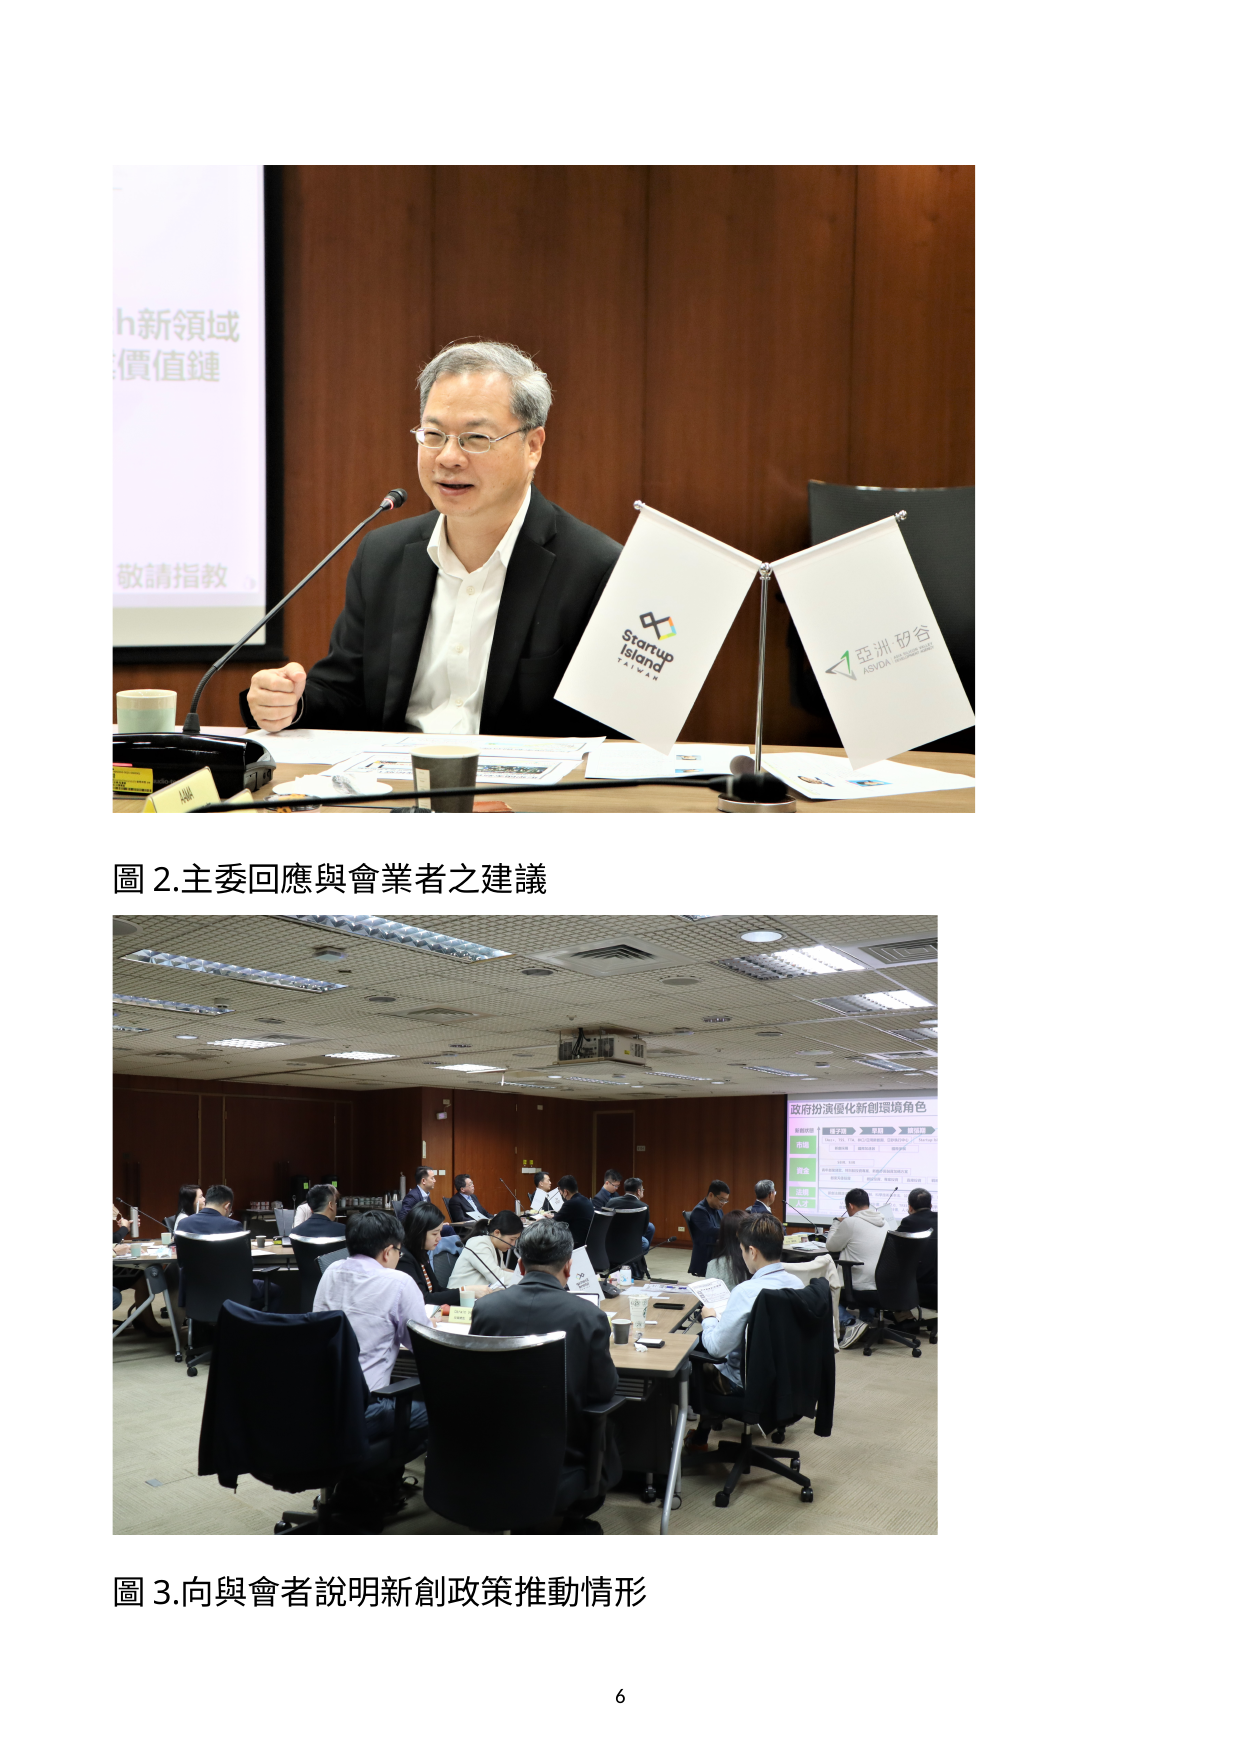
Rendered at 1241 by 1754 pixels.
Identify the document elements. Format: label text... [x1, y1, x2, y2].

picture [112, 915, 938, 1535]
text 圖3.向與會者說明新創政策推動情形 [112, 1552, 1128, 1627]
picture [112, 165, 976, 813]
text 圖2.主委回應與會業者之建議 [112, 840, 1128, 915]
